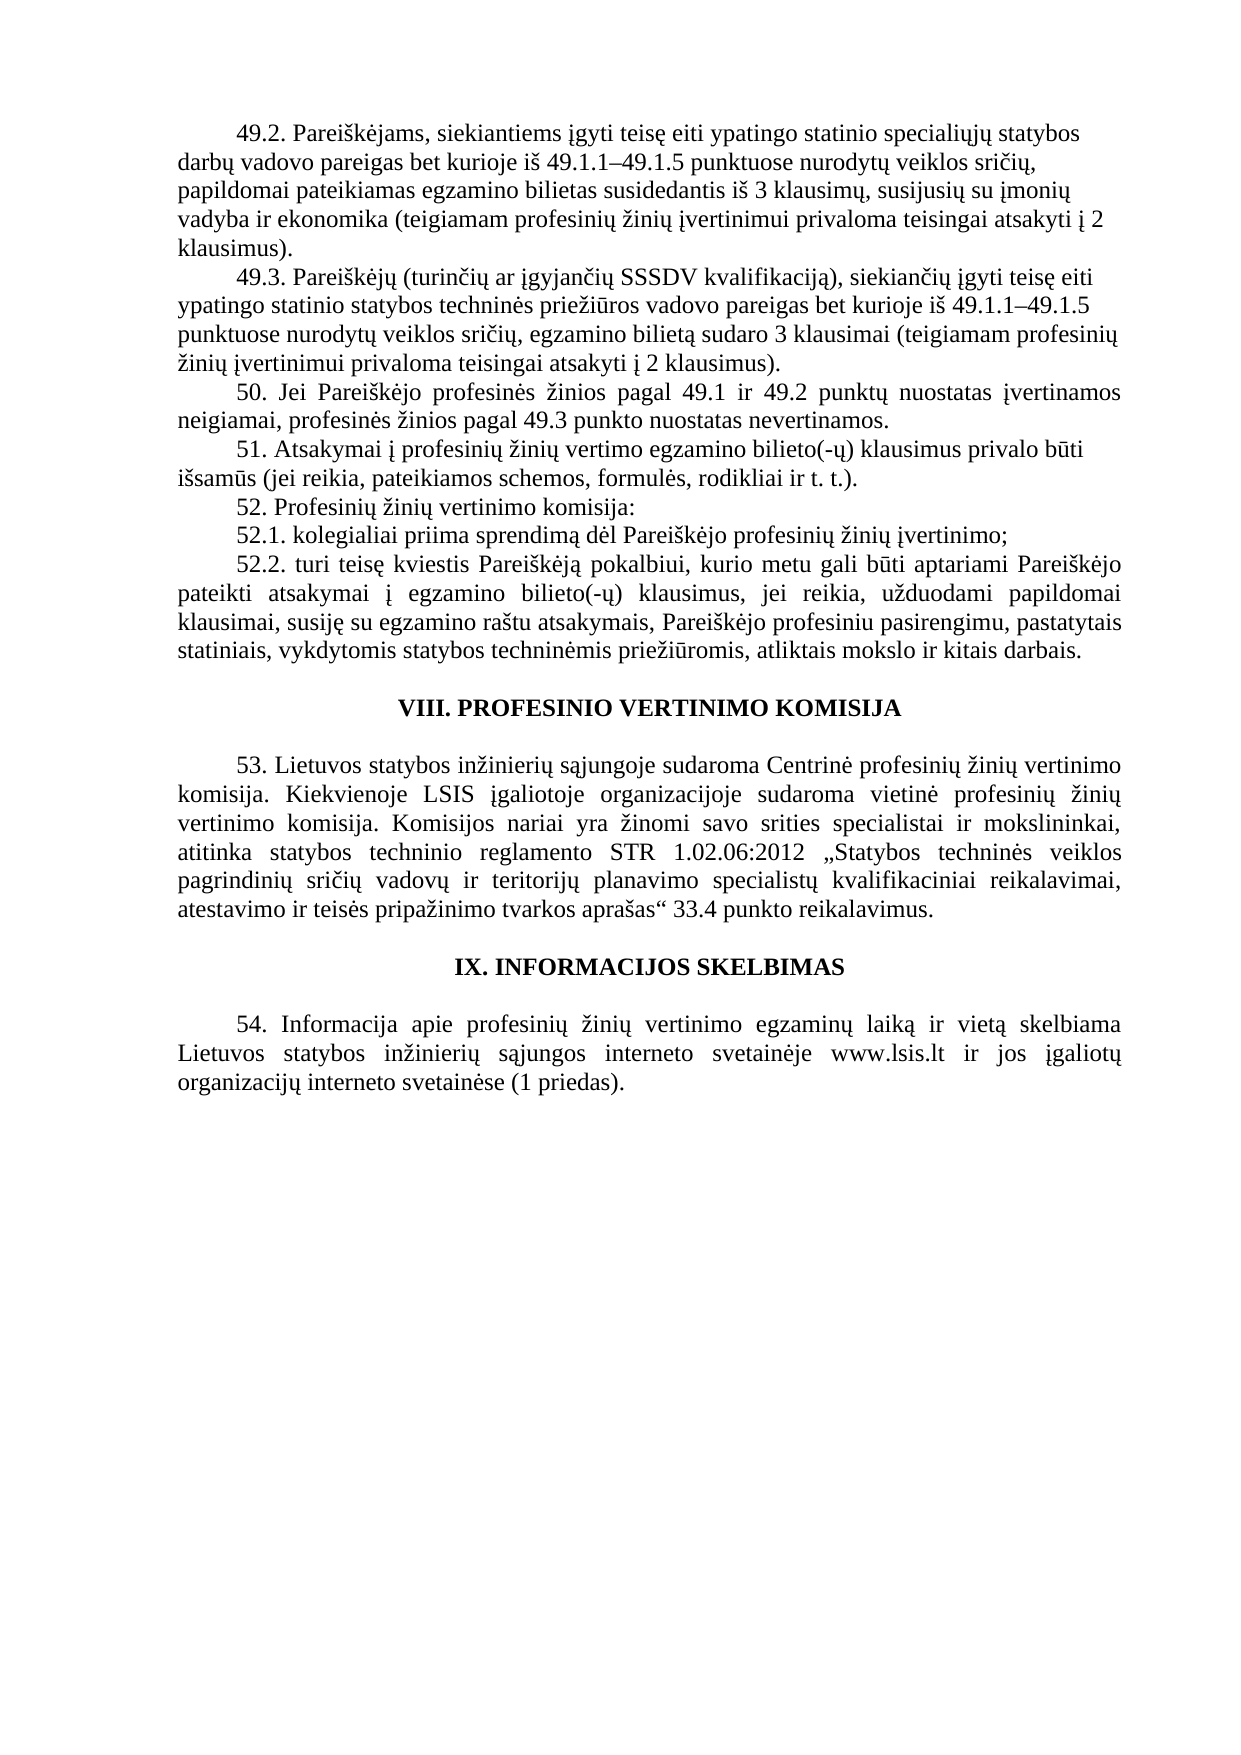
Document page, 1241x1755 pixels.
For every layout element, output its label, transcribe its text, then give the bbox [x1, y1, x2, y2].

text IX. INFORMACIJOS SKELBIMAS [177, 952, 1122, 981]
text 52.1. kolegialiai priima sprendimą dėl Pareiškėjo profesinių žinių įvertinimo; [177, 521, 1122, 549]
text VIII. PROFESINIO VERTINIMO KOMISIJA [177, 693, 1122, 722]
text 51. Atsakymai į profesinių žinių vertimo egzamino bilieto(-ų) klausimus privalo būti išsamūs (jei reikia, pateikiamos schemos, formulės, rodikliai ir t. t.). [177, 434, 1122, 492]
text 52.2. turi teisę kviestis Pareiškėją pokalbiui, kurio metu gali būti aptariami Pareiškėjo pateikti atsakymai į egzamino bilieto(-ų) klausimus, jei reikia, užduodami papildomai klausimai, susiję su egzamino raštu atsakymais, Pareiškėjo profesiniu pasirengimu, pastatytais statiniais, vykdytomis statybos techninėmis priežiūromis, atliktais mokslo ir kitais darbais. [177, 549, 1122, 664]
text 53. Lietuvos statybos inžinierių sąjungoje sudaroma Centrinė profesinių žinių vertinimo komisija. Kiekvienoje LSIS įgaliotoje organizacijoje sudaroma vietinė profesinių žinių vertinimo komisija. Komisijos nariai yra žinomi savo srities specialistai ir mokslininkai, atitinka statybos techninio reglamento STR 1.02.06:2012 „Statybos techninės veiklos pagrindinių sričių vadovų ir teritorijų planavimo specialistų kvalifikaciniai reikalavimai, atestavimo ir teisės pripažinimo tvarkos aprašas“ 33.4 punkto reikalavimus. [177, 751, 1122, 923]
text 50. Jei Pareiškėjo profesinės žinios pagal 49.1 ir 49.2 punktų nuostatas įvertinamos neigiamai, profesinės žinios pagal 49.3 punkto nuostatas nevertinamos. [177, 377, 1122, 434]
text 49.2. Pareiškėjams, siekiantiems įgyti teisę eiti ypatingo statinio specialiųjų statybos darbų vadovo pareigas bet kurioje iš 49.1.1–49.1.5 punktuose nurodytų veiklos sričių, papildomai pateikiamas egzamino bilietas susidedantis iš 3 klausimų, susijusių su įmonių vadyba ir ekonomika (teigiamam profesinių žinių įvertinimui privaloma teisingai atsakyti į 2 klausimus). [177, 118, 1122, 262]
text 52. Profesinių žinių vertinimo komisija: [177, 492, 1122, 521]
text 54. Informacija apie profesinių žinių vertinimo egzaminų laiką ir vietą skelbiama Lietuvos statybos inžinierių sąjungos interneto svetainėje www.lsis.lt ir jos įgaliotų organizacijų interneto svetainėse (1 priedas). [177, 1009, 1122, 1096]
text 49.3. Pareiškėjų (turinčių ar įgyjančių SSSDV kvalifikaciją), siekiančių įgyti teisę eiti ypatingo statinio statybos techninės priežiūros vadovo pareigas bet kurioje iš 49.1.1–49.1.5 punktuose nurodytų veiklos sričių, egzamino bilietą sudaro 3 klausimai (teigiamam profesinių žinių įvertinimui privaloma teisingai atsakyti į 2 klausimus). [177, 262, 1122, 377]
